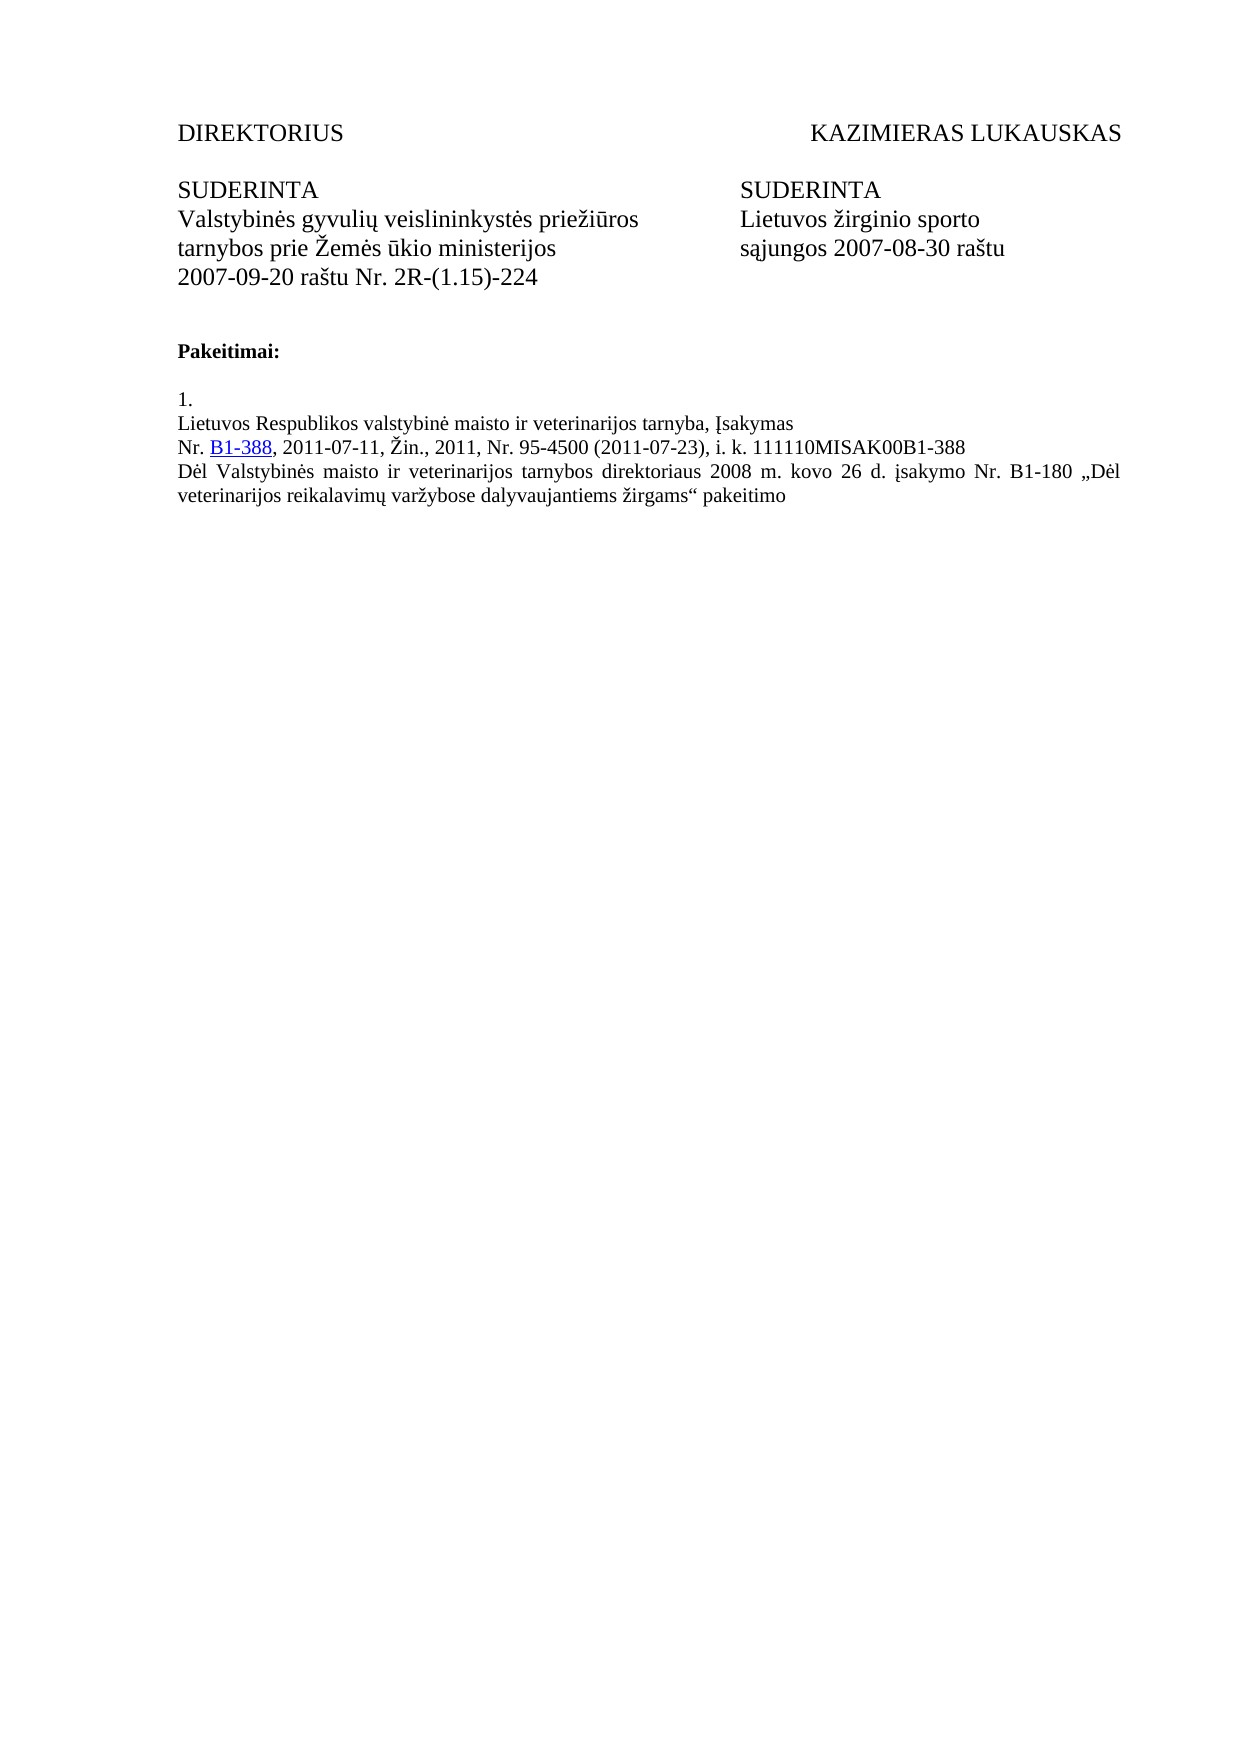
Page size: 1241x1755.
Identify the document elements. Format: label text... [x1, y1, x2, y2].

text SUDERINTA SUDERINTA [177, 176, 1122, 204]
text Nr. B1-388, 2011-07-11, Žin., 2011, Nr. 95-4500 (2011-07-23), i. k. 111110MISAK00B1-388 [177, 435, 1122, 459]
text Dėl Valstybinės maisto ir veterinarijos tarnybos direktoriaus 2008 m. kovo 26 d. įsakymo Nr. B1-180 „Dėl veterinarijos reikalavimų varžybose dalyvaujantiems žirgams“ pakeitimo [177, 459, 1122, 507]
text Lietuvos Respublikos valstybinė maisto ir veterinarijos tarnyba, Įsakymas [177, 411, 1122, 435]
text Valstybinės gyvulių veislininkystės priežiūros Lietuvos žirginio sporto [177, 204, 1122, 233]
text Pakeitimai: [177, 339, 1122, 363]
text DIREKTORIUS KAZIMIERAS LUKAUSKAS [177, 118, 1122, 147]
text 1. [177, 387, 1122, 411]
text tarnybos prie Žemės ūkio ministerijos sąjungos 2007-08-30 raštu [177, 233, 1122, 262]
text 2007-09-20 raštu Nr. 2R-(1.15)-224 [177, 262, 1122, 291]
